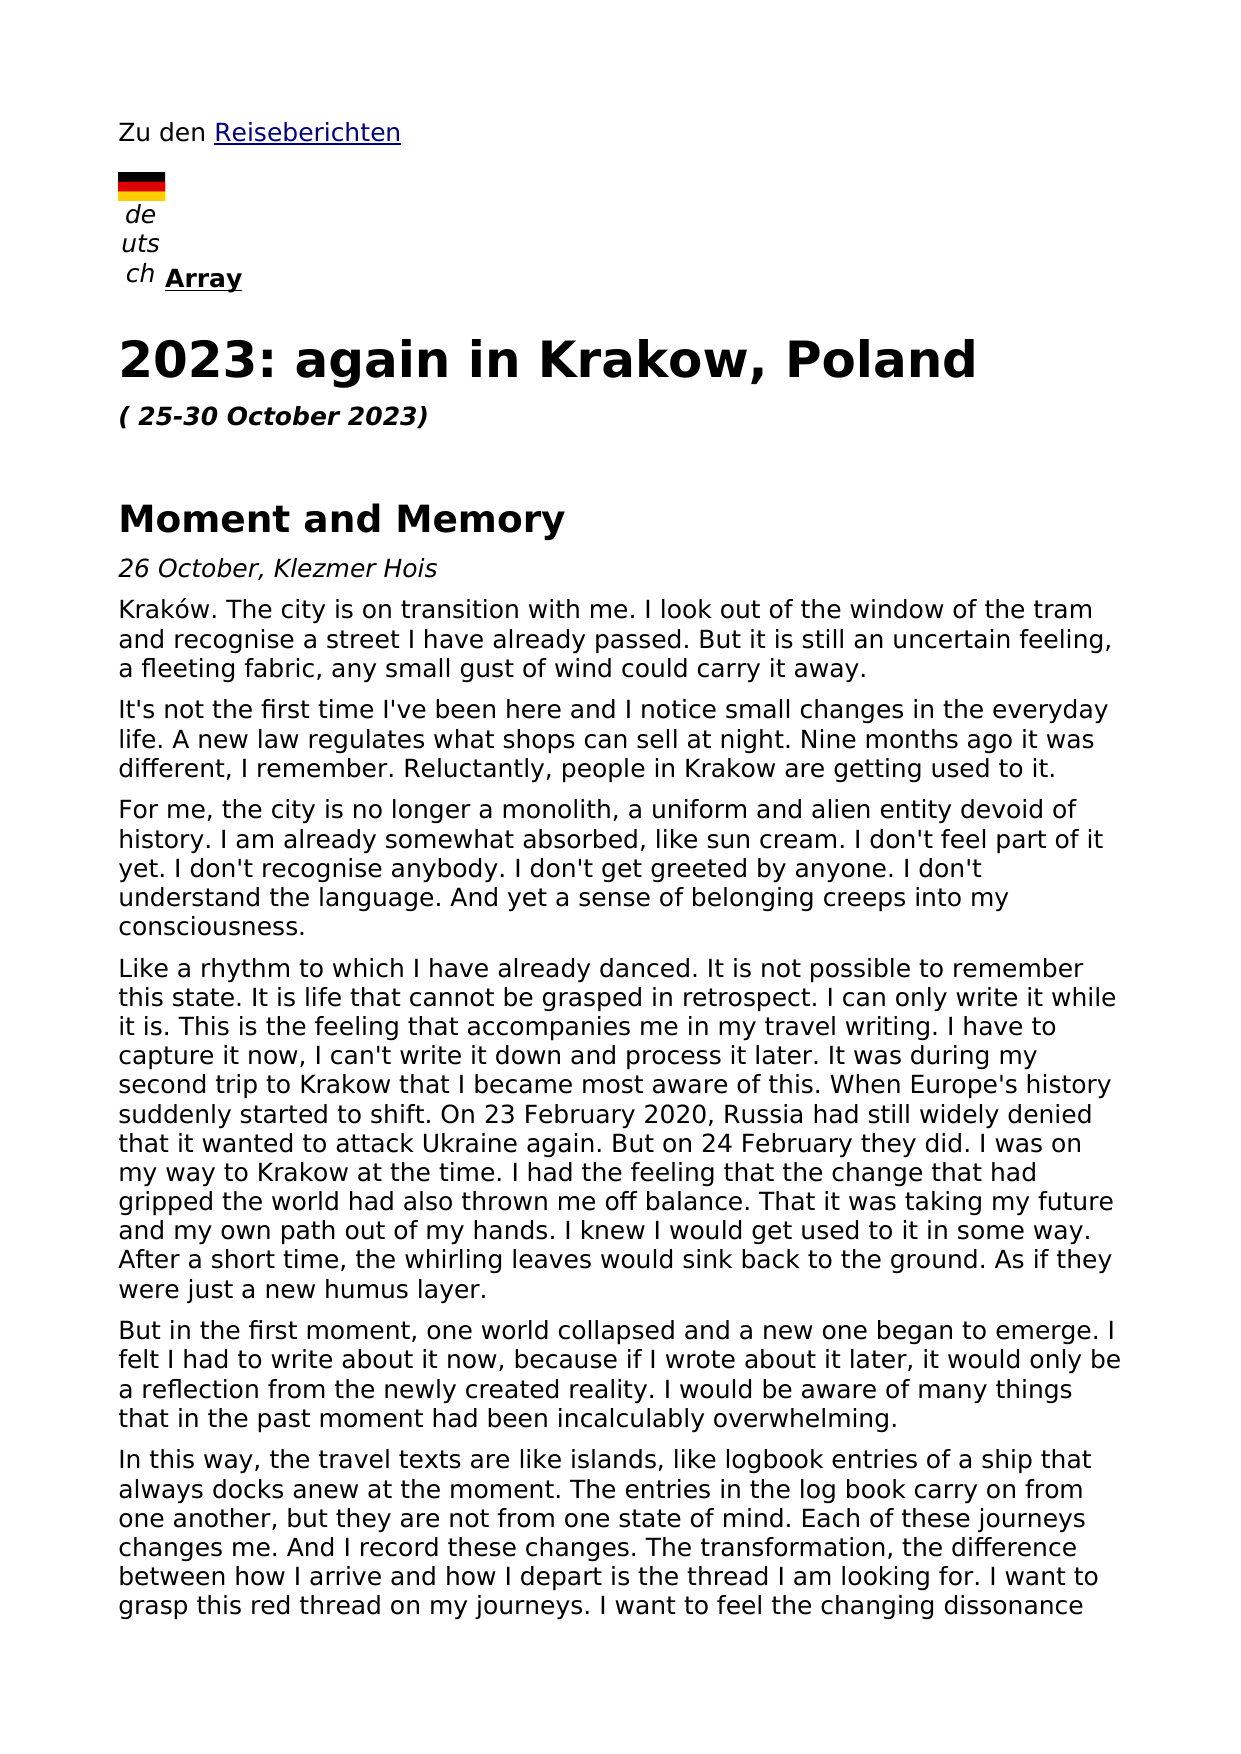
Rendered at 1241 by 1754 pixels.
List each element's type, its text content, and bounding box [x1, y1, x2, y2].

text ( 25-30 October 2023) [118, 402, 1122, 460]
subtitle 2023: again in Krakow, Poland [118, 331, 1122, 389]
text deutsch [118, 201, 165, 288]
text In this way, the travel texts are like islands, like logbook entries of a ship that always docks anew at the moment. The entries in the log book carry on from one another, but they are not from one state of mind. Each of these journeys changes me. And I record these changes. The transformation, the difference between how I arrive and how I depart is the thread I am looking for. I want to grasp this red thread on my journeys. I want to feel the changing dissonance [118, 1446, 1122, 1621]
text Kraków. The city is on transition with me. I look out of the window of the tram and recognise a street I have already passed. But it is still an uncertain feeling, a fleeting fabric, any small gust of wind could carry it away. [118, 596, 1122, 683]
text 26 October, Klezmer Hois [118, 554, 1122, 583]
text Array [118, 160, 1122, 294]
subtitle Moment and Memory [118, 498, 1122, 542]
picture [118, 172, 166, 201]
text But in the first moment, one world collapsed and a new one began to emerge. I felt I had to write about it now, because if I wrote about it later, it would only be a reflection from the newly created reality. I would be aware of many things that in the past moment had been incalculably overwhelming. [118, 1317, 1122, 1433]
text For me, the city is no longer a monolith, a uniform and alien entity devoid of history. I am already somewhat absorbed, like sun cream. I don't feel part of it yet. I don't recognise anybody. I don't get greeted by anyone. I don't understand the language. And yet a sense of belonging creeps into my consciousness. [118, 796, 1122, 942]
text It's not the first time I've been here and I notice small changes in the everyday life. A new law regulates what shops can sell at night. Nine months ago it was different, I remember. Reluctantly, people in Krakow are getting used to it. [118, 696, 1122, 783]
text Like a rhythm to which I have already danced. It is not possible to remember this state. It is life that cannot be grasped in retrospect. I can only write it while it is. This is the feeling that accompanies me in my travel writing. I have to capture it now, I can't write it down and process it later. It was during my second trip to Krakow that I became most aware of this. When Europe's history suddenly started to shift. On 23 February 2020, Russia had still widely denied that it wanted to attack Ukraine again. But on 24 February they did. I was on my way to Krakow at the time. I had the feeling that the change that had gripped the world had also thrown me off balance. That it was taking my future and my own path out of my hands. I knew I would get used to it in some way. After a short time, the whirling leaves would sink back to the ground. As if they were just a new humus layer. [118, 954, 1122, 1304]
text Zu den Reiseberichten [118, 118, 1122, 147]
